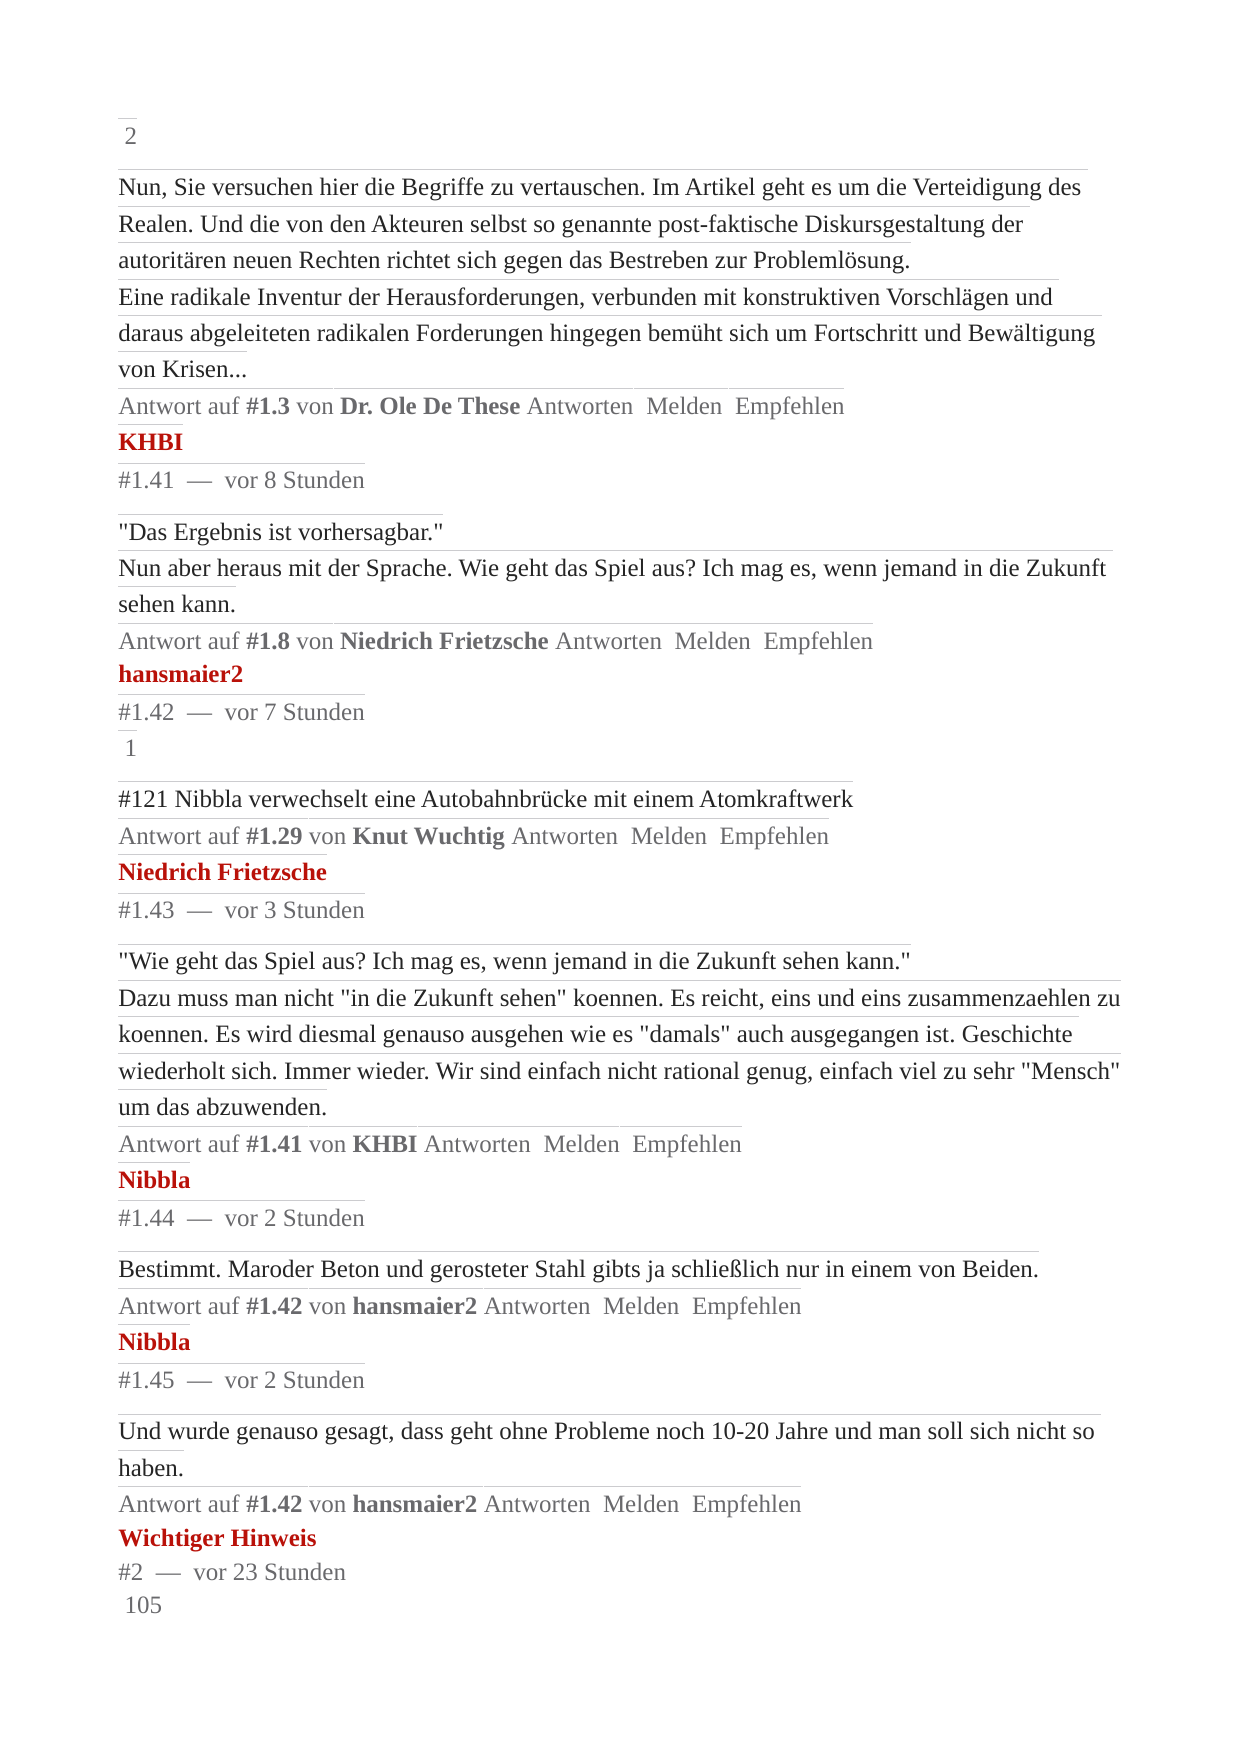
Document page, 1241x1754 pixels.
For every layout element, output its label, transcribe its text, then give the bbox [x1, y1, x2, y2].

text Bestimmt. Maroder Beton und gerosteter Stahl gibts ja schließlich nur in einem von Beiden. [118, 1251, 1122, 1283]
text #1.44 — vor 2 Stunden [118, 1200, 1122, 1232]
text Antwort auf #1.8 von Niedrich Frietzsche Antworten Melden Empfehlen [118, 623, 1122, 655]
text Dazu muss man nicht "in die Zukunft sehen" koennen. Es reicht, eins und eins zusammenzaehlen zu koennen. Es wird diesmal genauso ausgehen wie es "damals" auch ausgegangen ist. Geschichte wiederholt sich. Immer wieder. Wir sind einfach nicht rational genug, einfach viel zu sehr "Mensch" um das abzuwenden. [118, 980, 1122, 1121]
text Niedrich Frietzsche [118, 854, 1122, 886]
text Nun, Sie versuchen hier die Begriffe zu vertauschen. Im Artikel geht es um die Verteidigung des Realen. Und die von den Akteuren selbst so genannte post-faktische Diskursgestaltung der autoritären neuen Rechten richtet sich gegen das Bestreben zur Problemlösung. Eine radikale Inventur der Herausforderungen, verbunden mit konstruktiven Vorschlägen und daraus abgeleiteten radikalen Forderungen hingegen bemüht sich um Fortschritt und Bewältigung von Krisen... [118, 169, 1122, 383]
text #2 — vor 23 Stunden [118, 1557, 1122, 1586]
text 2 [118, 118, 1122, 150]
text hansmaier2 [118, 659, 1122, 688]
text "Das Ergebnis ist vorhersagbar." [118, 513, 1122, 545]
text Nun aber heraus mit der Sprache. Wie geht das Spiel aus? Ich mag es, wenn jemand in die Zukunft sehen kann. [118, 550, 1122, 618]
text Antwort auf #1.42 von hansmaier2 Antworten Melden Empfehlen [118, 1288, 1122, 1319]
text #1.41 — vor 8 Stunden [118, 462, 1122, 494]
text Nibbla [118, 1162, 1122, 1194]
text Antwort auf #1.3 von Dr. Ole De These Antworten Melden Empfehlen [118, 388, 1122, 420]
text #1.42 — vor 7 Stunden [118, 694, 1122, 726]
text 1 [118, 730, 1122, 762]
text Nibbla [118, 1324, 1122, 1356]
text Und wurde genauso gesagt, dass geht ohne Probleme noch 10-20 Jahre und man soll sich nicht so haben. [118, 1413, 1122, 1482]
text Antwort auf #1.42 von hansmaier2 Antworten Melden Empfehlen [118, 1486, 1122, 1518]
text #1.45 — vor 2 Stunden [118, 1362, 1122, 1394]
text #121 Nibbla verwechselt eine Autobahnbrücke mit einem Atomkraftwerk [118, 781, 1122, 813]
text Antwort auf #1.29 von Knut Wuchtig Antworten Melden Empfehlen [118, 818, 1122, 849]
text "Wie geht das Spiel aus? Ich mag es, wenn jemand in die Zukunft sehen kann." [118, 943, 1122, 975]
text #1.43 — vor 3 Stunden [118, 892, 1122, 924]
text KHBI [118, 424, 1122, 456]
text Wichtiger Hinweis [118, 1523, 1122, 1552]
text Antwort auf #1.41 von KHBI Antworten Melden Empfehlen [118, 1126, 1122, 1157]
text 105 [118, 1590, 1122, 1619]
